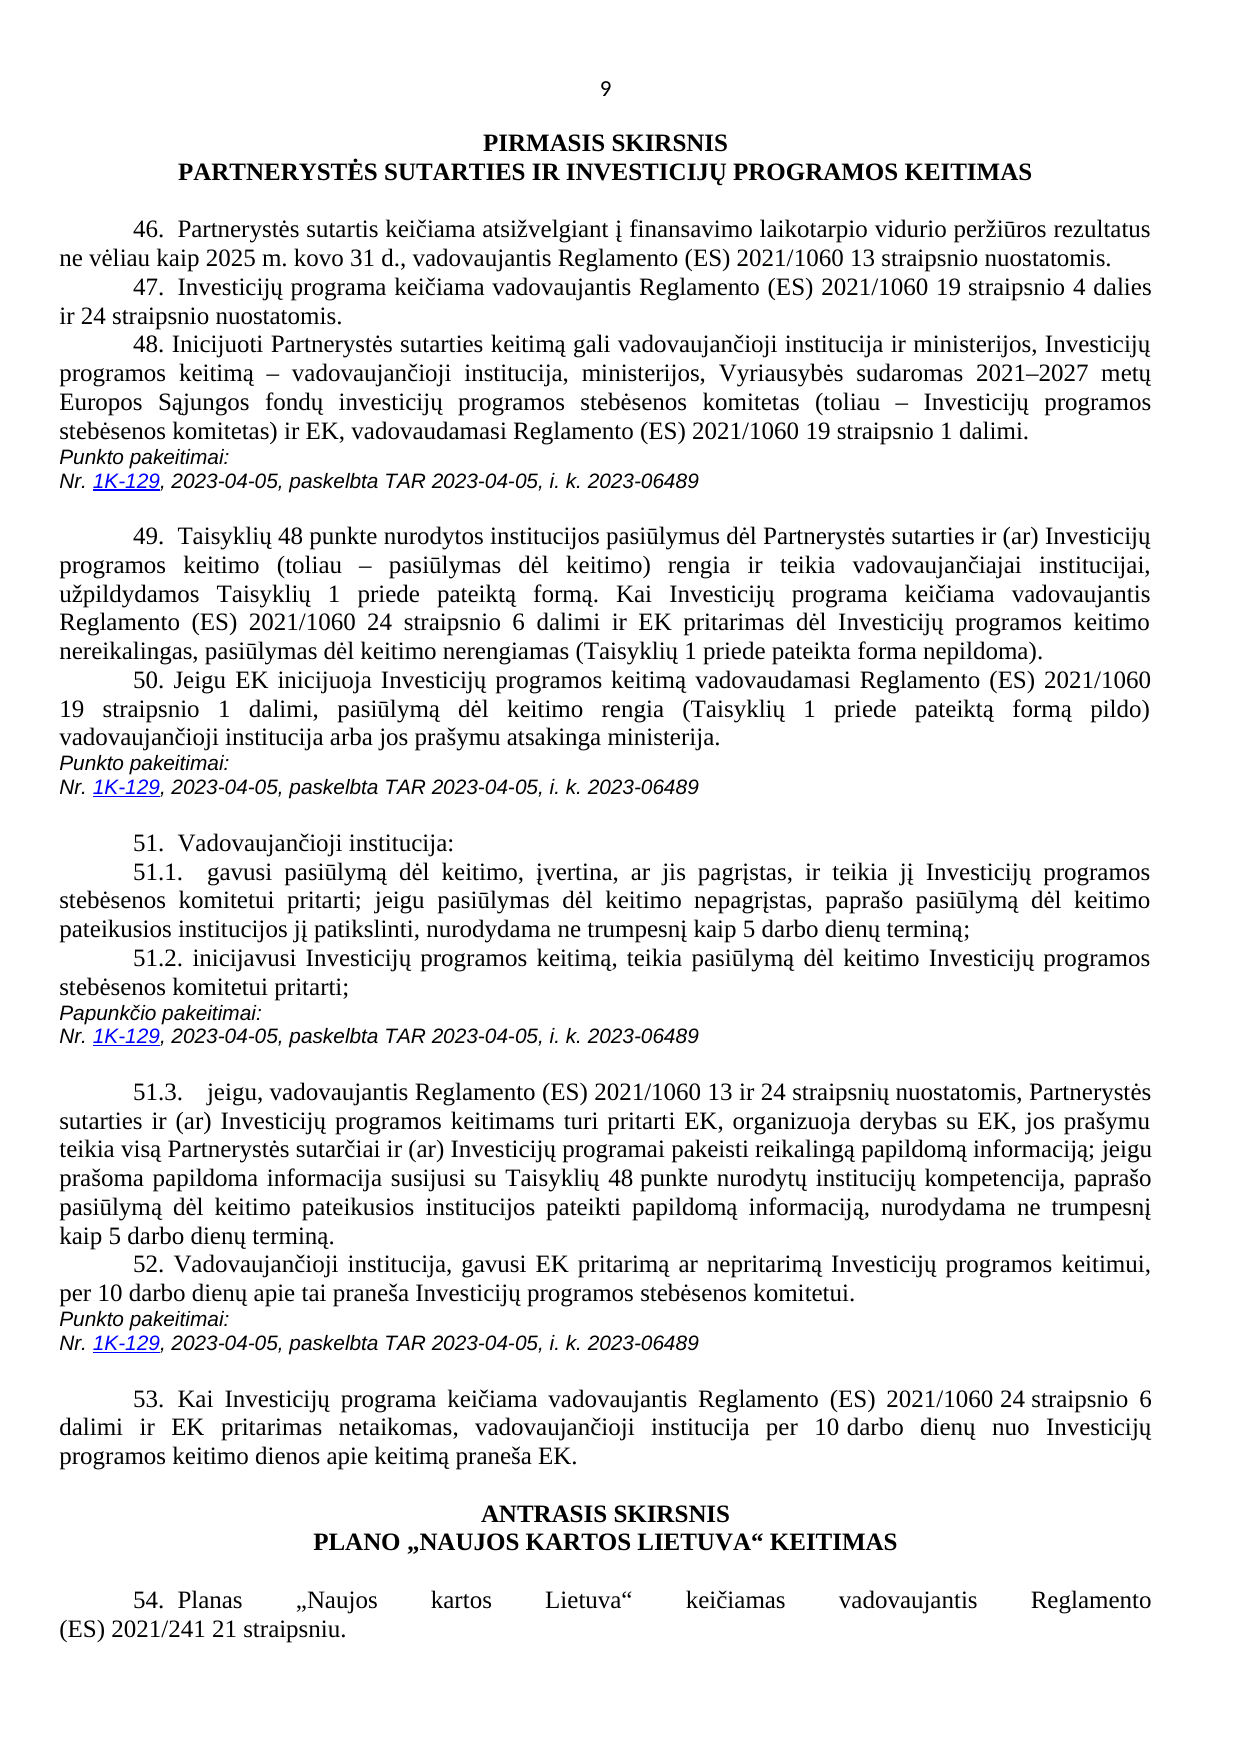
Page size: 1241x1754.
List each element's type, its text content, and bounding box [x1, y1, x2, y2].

text 51. Vadovaujančioji institucija: [59, 828, 1152, 857]
text 51.3. jeigu, vadovaujantis Reglamento (ES) 2021/1060 13 ir 24 straipsnių nuostatomis, Partnerystės sutarties ir (ar) Investicijų programos keitimams turi pritarti EK, organizuoja derybas su EK, jos prašymu teikia visą Partnerystės sutarčiai ir (ar) Investicijų programai pakeisti reikalingą papildomą informaciją; jeigu prašoma papildoma informacija susijusi su Taisyklių 48 punkte nurodytų institucijų kompetencija, paprašo pasiūlymą dėl keitimo pateikusios institucijos pateikti papildomą informaciją, nurodydama ne trumpesnį kaip 5 darbo dienų terminą. [59, 1077, 1152, 1249]
subtitle Pirmasis skirsnis [59, 128, 1152, 157]
text 54. Planas „Naujos kartos Lietuva“ keičiamas vadovaujantis Reglamento (ES) 2021/241 21 straipsniu. [59, 1585, 1152, 1642]
text 52. Vadovaujančioji institucija, gavusi EK pritarimą ar nepritarimą Investicijų programos keitimui, per 10 darbo dienų apie tai praneša Investicijų programos stebėsenos komitetui. [59, 1249, 1152, 1307]
text Nr. 1K-129, 2023-04-05, paskelbta TAR 2023-04-05, i. k. 2023-06489 [59, 468, 1152, 492]
text 50. Jeigu EK inicijuoja Investicijų programos keitimą vadovaudamasi Reglamento (ES) 2021/1060 19 straipsnio 1 dalimi, pasiūlymą dėl keitimo rengia (Taisyklių 1 priede pateiktą formą pildo) vadovaujančioji institucija arba jos prašymu atsakinga ministerija. [59, 665, 1152, 751]
text Nr. 1K-129, 2023-04-05, paskelbta TAR 2023-04-05, i. k. 2023-06489 [59, 1331, 1152, 1355]
text Nr. 1K-129, 2023-04-05, paskelbta TAR 2023-04-05, i. k. 2023-06489 [59, 1024, 1152, 1048]
text Papunkčio pakeitimai: [59, 1000, 1152, 1024]
text 51.1. gavusi pasiūlymą dėl keitimo, įvertina, ar jis pagrįstas, ir teikia jį Investicijų programos stebėsenos komitetui pritarti; jeigu pasiūlymas dėl keitimo nepagrįstas, paprašo pasiūlymą dėl keitimo pateikusios institucijos jį patikslinti, nurodydama ne trumpesnį kaip 5 darbo dienų terminą; [59, 857, 1152, 943]
text Punkto pakeitimai: [59, 751, 1152, 775]
text Punkto pakeitimai: [59, 1307, 1152, 1331]
text 53. Kai Investicijų programa keičiama vadovaujantis Reglamento (ES) 2021/1060 24 straipsnio 6 dalimi ir EK pritarimas netaikomas, vadovaujančioji institucija per 10 darbo dienų nuo Investicijų programos keitimo dienos apie keitimą praneša EK. [59, 1384, 1152, 1470]
text 48. Inicijuoti Partnerystės sutarties keitimą gali vadovaujančioji institucija ir ministerijos, Investicijų programos keitimą – vadovaujančioji institucija, ministerijos, Vyriausybės sudaromas 2021–2027 metų Europos Sąjungos fondų investicijų programos stebėsenos komitetas (toliau – Investicijų programos stebėsenos komitetas) ir EK, vadovaudamasi Reglamento (ES) 2021/1060 19 straipsnio 1 dalimi. [59, 329, 1152, 444]
text 49. Taisyklių 48 punkte nurodytos institucijos pasiūlymus dėl Partnerystės sutarties ir (ar) Investicijų programos keitimo (toliau – pasiūlymas dėl keitimo) rengia ir teikia vadovaujančiajai institucijai, užpildydamos Taisyklių 1 priede pateiktą formą. Kai Investicijų programa keičiama vadovaujantis Reglamento (ES) 2021/1060 24 straipsnio 6 dalimi ir EK pritarimas dėl Investicijų programos keitimo nereikalingas, pasiūlymas dėl keitimo nerengiamas (Taisyklių 1 priede pateikta forma nepildoma). [59, 521, 1152, 665]
text 46. Partnerystės sutartis keičiama atsižvelgiant į finansavimo laikotarpio vidurio peržiūros rezultatus ne vėliau kaip 2025 m. kovo 31 d., vadovaujantis Reglamento (ES) 2021/1060 13 straipsnio nuostatomis. [59, 214, 1152, 272]
subtitle PLANO „NAUJOS KARTOS LIETUVA“ KEITIMAS [59, 1527, 1152, 1556]
text 47. Investicijų programa keičiama vadovaujantis Reglamento (ES) 2021/1060 19 straipsnio 4 dalies ir 24 straipsnio nuostatomis. [59, 272, 1152, 329]
text 51.2. inicijavusi Investicijų programos keitimą, teikia pasiūlymą dėl keitimo Investicijų programos stebėsenos komitetui pritarti; [59, 943, 1152, 1000]
text Nr. 1K-129, 2023-04-05, paskelbta TAR 2023-04-05, i. k. 2023-06489 [59, 775, 1152, 799]
text Punkto pakeitimai: [59, 444, 1152, 468]
subtitle PARTNERYSTĖS SUTARTIES IR INVESTICIJŲ PROGRAMOS KEITIMAS [59, 157, 1152, 186]
subtitle Antrasis skirsnis [59, 1499, 1152, 1527]
